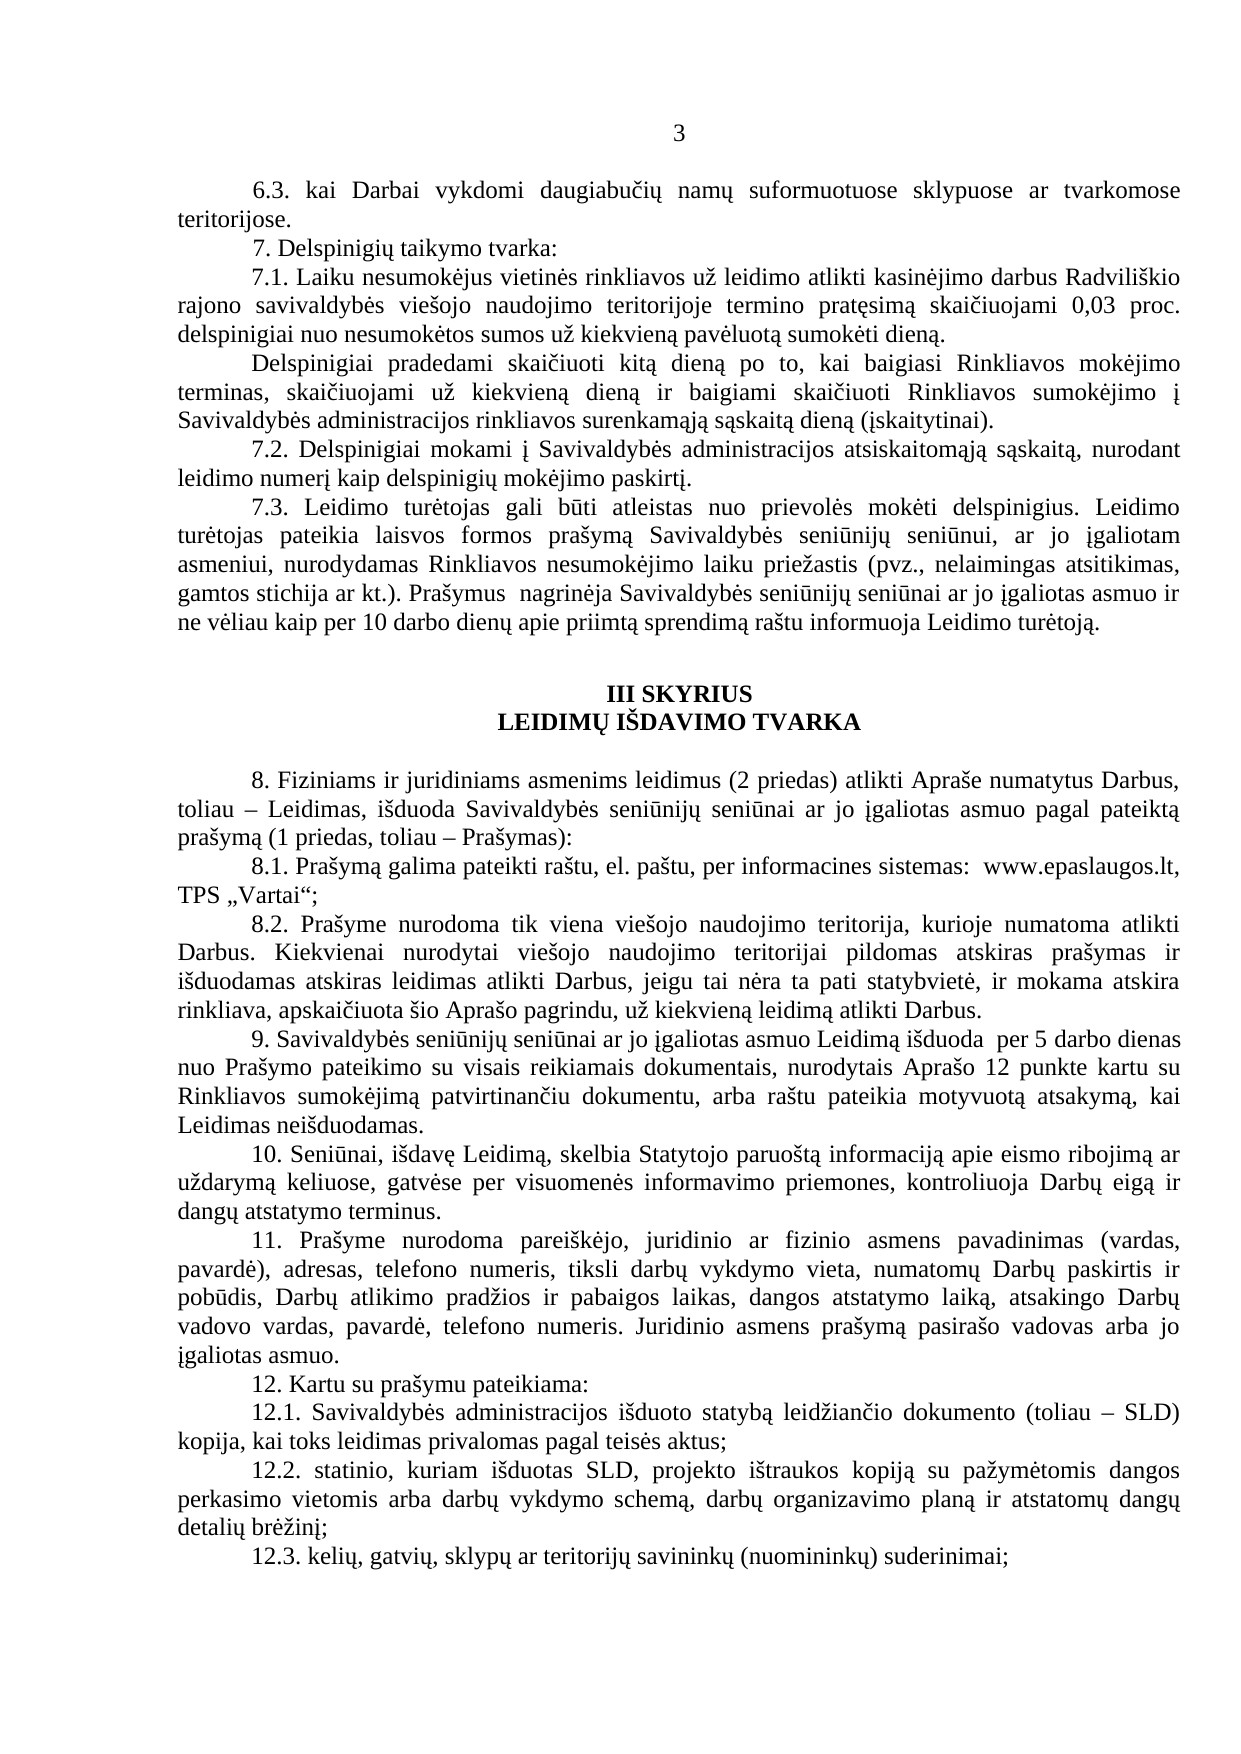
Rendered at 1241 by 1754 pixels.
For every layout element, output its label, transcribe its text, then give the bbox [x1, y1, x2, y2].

text 7.3. Leidimo turėtojas gali būti atleistas nuo prievolės mokėti delspinigius. Leidimo turėtojas pateikia laisvos formos prašymą Savivaldybės seniūnijų seniūnui, ar jo įgaliotam asmeniui, nurodydamas Rinkliavos nesumokėjimo laiku priežastis (pvz., nelaimingas atsitikimas, gamtos stichija ar kt.). Prašymus nagrinėja Savivaldybės seniūnijų seniūnai ar jo įgaliotas asmuo ir ne vėliau kaip per 10 darbo dienų apie priimtą sprendimą raštu informuoja Leidimo turėtoją. [177, 492, 1181, 636]
text LEIDIMŲ IŠDAVIMO TVARKA [177, 707, 1181, 736]
text 6.3. kai Darbai vykdomi daugiabučių namų suformuotuose sklypuose ar tvarkomose teritorijose. [177, 176, 1181, 233]
text 8.2. Prašyme nurodoma tik viena viešojo naudojimo teritorija, kurioje numatoma atlikti Darbus. Kiekvienai nurodytai viešojo naudojimo teritorijai pildomas atskiras prašymas ir išduodamas atskiras leidimas atlikti Darbus, jeigu tai nėra ta pati statybvietė, ir mokama atskira rinkliava, apskaičiuota šio Aprašo pagrindu, už kiekvieną leidimą atlikti Darbus. [177, 909, 1181, 1024]
text 8. Fiziniams ir juridiniams asmenims leidimus (2 priedas) atlikti Apraše numatytus Darbus, toliau – Leidimas, išduoda Savivaldybės seniūnijų seniūnai ar jo įgaliotas asmuo pagal pateiktą prašymą (1 priedas, toliau – Prašymas): [177, 765, 1181, 851]
text 12.1. Savivaldybės administracijos išduoto statybą leidžiančio dokumento (toliau – SLD) kopija, kai toks leidimas privalomas pagal teisės aktus; [177, 1397, 1181, 1455]
text 12. Kartu su prašymu pateikiama: [177, 1369, 1181, 1397]
text 9. Savivaldybės seniūnijų seniūnai ar jo įgaliotas asmuo Leidimą išduoda per 5 darbo dienas nuo Prašymo pateikimo su visais reikiamais dokumentais, nurodytais Aprašo 12 punkte kartu su Rinkliavos sumokėjimą patvirtinančiu dokumentu, arba raštu pateikia motyvuotą atsakymą, kai Leidimas neišduodamas. [177, 1024, 1181, 1139]
text 11. Prašyme nurodoma pareiškėjo, juridinio ar fizinio asmens pavadinimas (vardas, pavardė), adresas, telefono numeris, tiksli darbų vykdymo vieta, numatomų Darbų paskirtis ir pobūdis, Darbų atlikimo pradžios ir pabaigos laikas, dangos atstatymo laiką, atsakingo Darbų vadovo vardas, pavardė, telefono numeris. Juridinio asmens prašymą pasirašo vadovas arba jo įgaliotas asmuo. [177, 1225, 1181, 1369]
text 10. Seniūnai, išdavę Leidimą, skelbia Statytojo paruoštą informaciją apie eismo ribojimą ar uždarymą keliuose, gatvėse per visuomenės informavimo priemones, kontroliuoja Darbų eigą ir dangų atstatymo terminus. [177, 1139, 1181, 1225]
text III SKYRIUS [177, 679, 1181, 707]
text Delspinigiai pradedami skaičiuoti kitą dieną po to, kai baigiasi Rinkliavos mokėjimo terminas, skaičiuojami už kiekvieną dieną ir baigiami skaičiuoti Rinkliavos sumokėjimo į Savivaldybės administracijos rinkliavos surenkamąją sąskaitą dieną (įskaitytinai). [177, 348, 1181, 434]
text 8.1. Prašymą galima pateikti raštu, el. paštu, per informacines sistemas: www.epaslaugos.lt, TPS „Vartai“; [177, 851, 1181, 909]
text 12.2. statinio, kuriam išduotas SLD, projekto ištraukos kopiją su pažymėtomis dangos perkasimo vietomis arba darbų vykdymo schemą, darbų organizavimo planą ir atstatomų dangų detalių brėžinį; [177, 1455, 1181, 1541]
text 7.1. Laiku nesumokėjus vietinės rinkliavos už leidimo atlikti kasinėjimo darbus Radviliškio rajono savivaldybės viešojo naudojimo teritorijoje termino pratęsimą skaičiuojami 0,03 proc. delspinigiai nuo nesumokėtos sumos už kiekvieną pavėluotą sumokėti dieną. [177, 262, 1181, 348]
text 12.3. kelių, gatvių, sklypų ar teritorijų savininkų (nuomininkų) suderinimai; [177, 1541, 1181, 1570]
text 7. Delspinigių taikymo tvarka: [177, 233, 1181, 262]
text 7.2. Delspinigiai mokami į Savivaldybės administracijos atsiskaitomąją sąskaitą, nurodant leidimo numerį kaip delspinigių mokėjimo paskirtį. [177, 434, 1181, 492]
